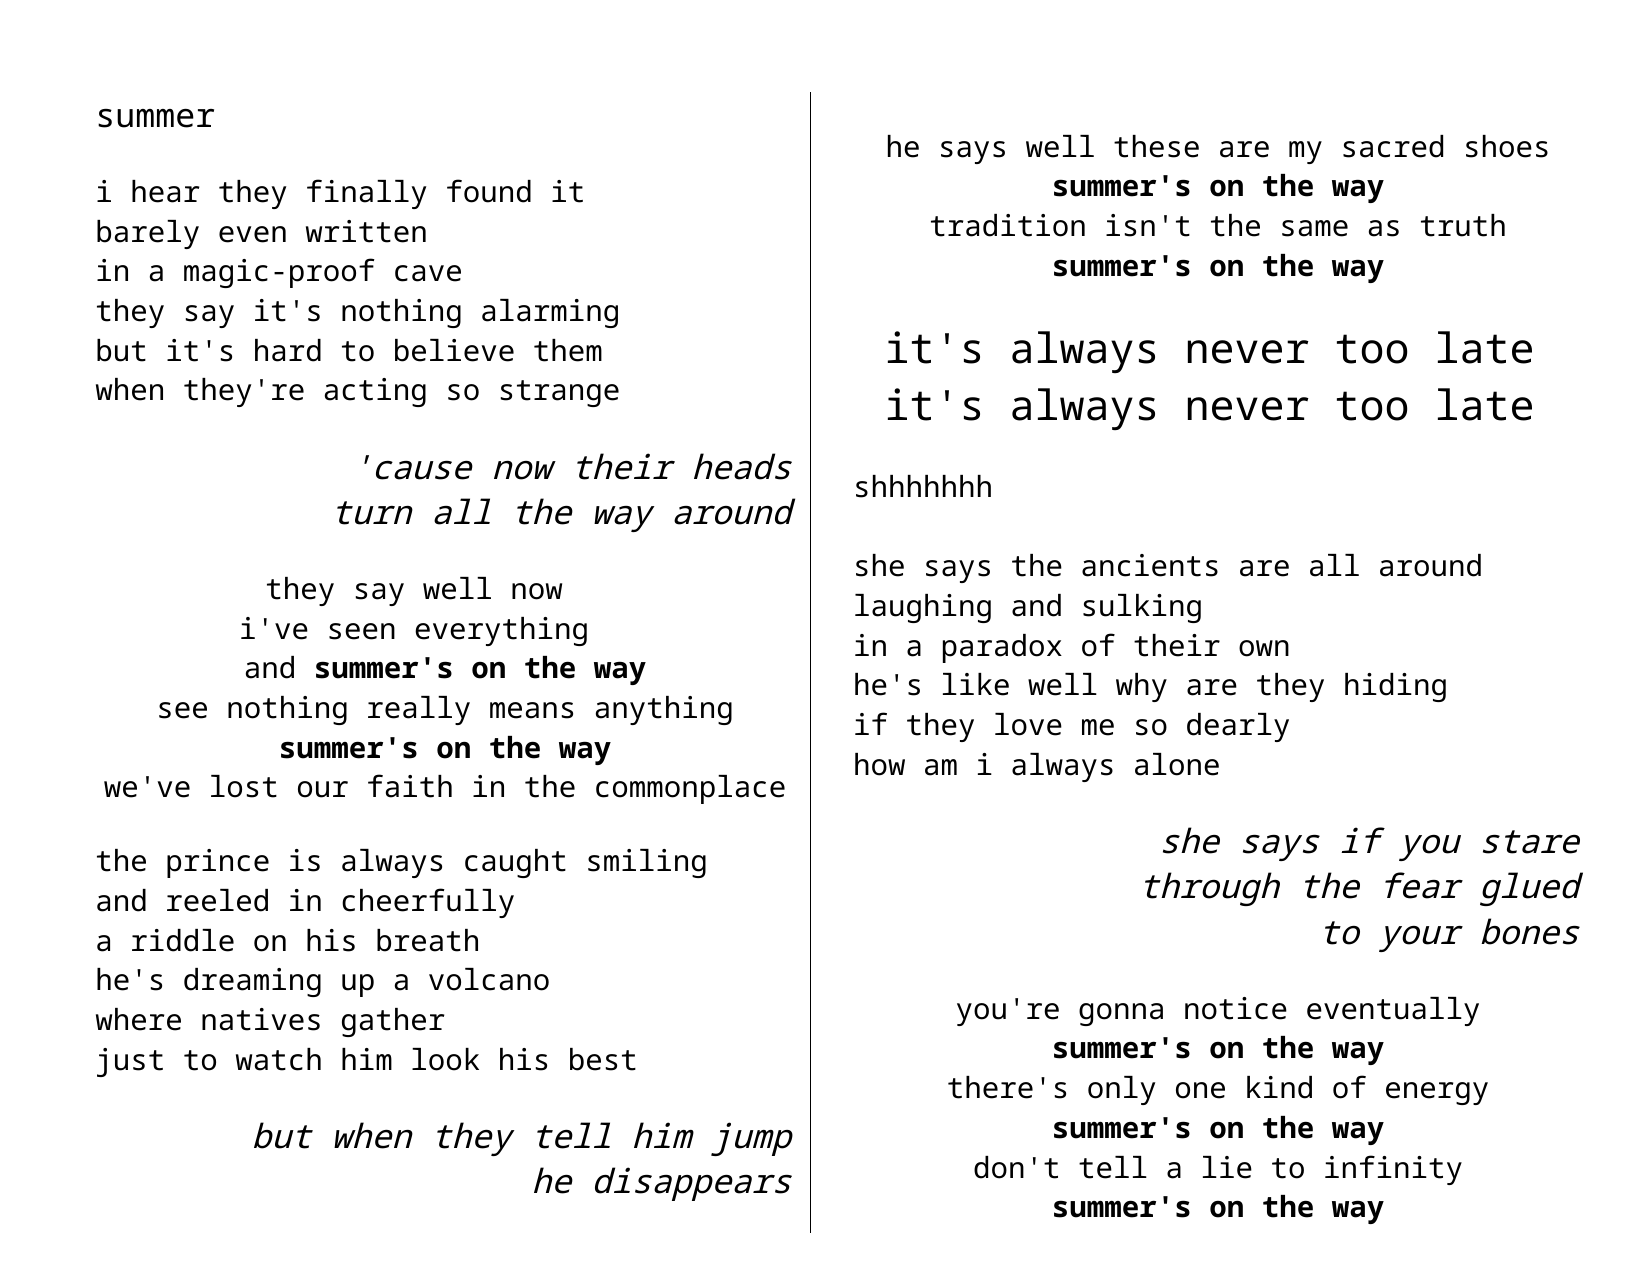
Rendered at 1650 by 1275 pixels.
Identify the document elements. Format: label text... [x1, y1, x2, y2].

text don't tell a lie to infinity [834, 1147, 1583, 1187]
text summer's on the way [834, 1107, 1583, 1147]
text he says well these are my sacred shoes [834, 126, 1583, 166]
text summer's on the way [76, 727, 795, 767]
text 'cause now their heads turn all the way around [291, 443, 795, 534]
text she says the ancients are all around [834, 546, 1583, 585]
text it's always never too late [834, 319, 1583, 375]
text he's like well why are they hiding [834, 665, 1583, 704]
text summer's on the way [834, 1187, 1583, 1226]
text they say it's nothing alarming [76, 290, 795, 330]
text tradition isn't the same as truth [834, 205, 1583, 245]
text the prince is always caught smiling [76, 841, 795, 880]
text it's always never too late [834, 375, 1583, 432]
text we've lost our faith in the commonplace [76, 767, 795, 806]
text summer's on the way [834, 245, 1583, 284]
text where natives gather [76, 999, 795, 1039]
text when they're acting so strange [76, 370, 795, 409]
text in a magic-proof cave [76, 251, 795, 290]
text i hear they finally found it [76, 171, 795, 211]
text and reeled in cheerfully [76, 880, 795, 920]
text you're gonna notice eventually [834, 988, 1583, 1028]
text they say well now i've seen everything [239, 568, 589, 648]
text summer's on the way [834, 166, 1583, 205]
text shhhhhhh [834, 466, 1583, 506]
text see nothing really means anything [76, 687, 795, 727]
text but when they tell him jump he disappears [218, 1113, 795, 1203]
text she says if you stare through the fear glued to your bones [1133, 818, 1583, 954]
text just to watch him look his best [76, 1039, 795, 1079]
text laughing and sulking [834, 585, 1583, 625]
text there's only one kind of energy [834, 1067, 1583, 1107]
text but it's hard to believe them [76, 330, 795, 370]
text in a paradox of their own [834, 625, 1583, 665]
text he's dreaming up a volcano [76, 959, 795, 999]
text summer's on the way [834, 1028, 1583, 1067]
text how am i always alone [834, 744, 1583, 784]
text summer [76, 92, 795, 137]
text a riddle on his breath [76, 920, 795, 959]
text barely even written [76, 211, 795, 251]
text and summer's on the way [76, 648, 795, 687]
text if they love me so dearly [834, 704, 1583, 744]
